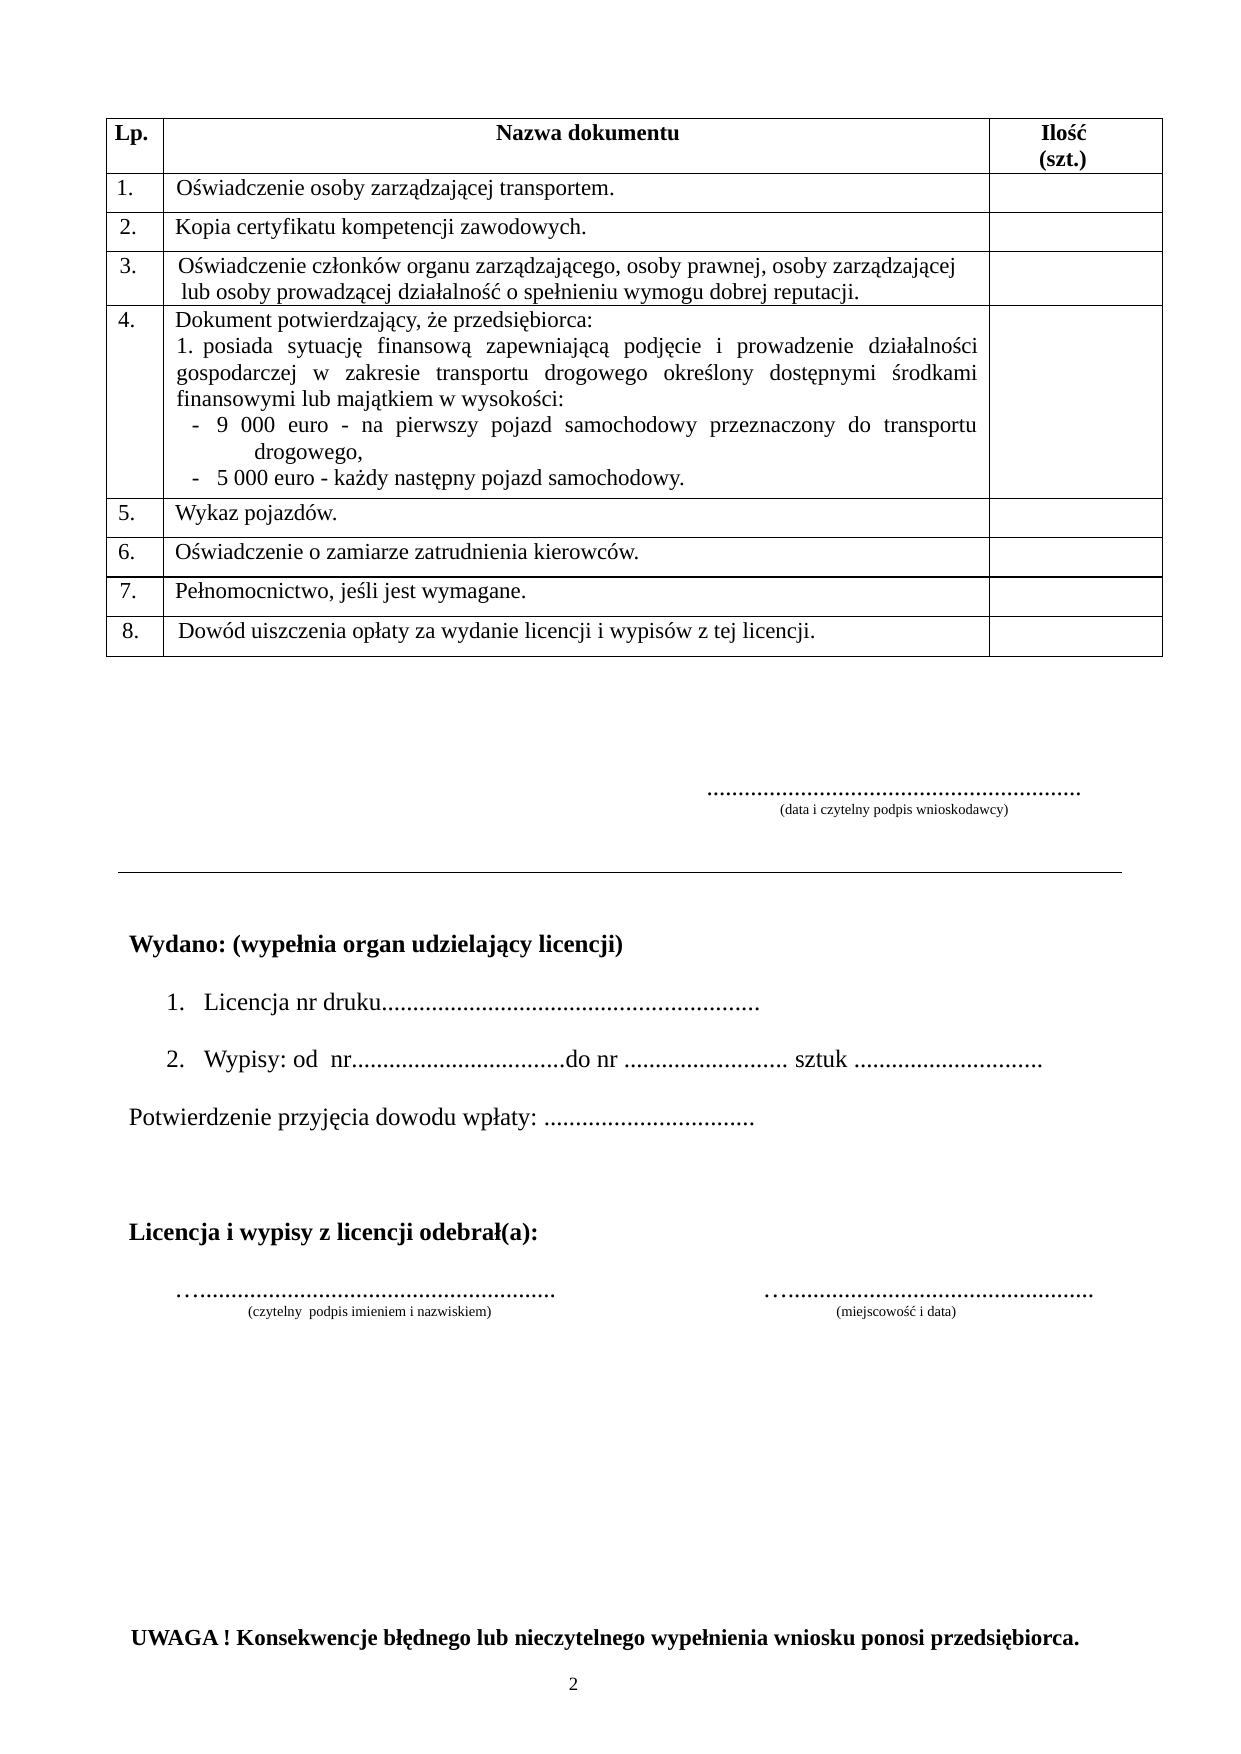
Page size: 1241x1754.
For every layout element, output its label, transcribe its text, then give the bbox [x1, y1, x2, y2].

text Wydano: (wypełnia organ udzielający licencji) [128, 929, 1122, 958]
table_cell [990, 538, 1162, 576]
table_cell [990, 617, 1162, 656]
table_cell 5. [107, 499, 163, 537]
text Potwierdzenie przyjęcia dowodu wpłaty: [128, 1102, 1122, 1131]
table_cell [990, 174, 1162, 212]
list Licencja nr druku [166, 987, 1122, 1016]
table_cell Dowód uiszczenia opłaty za wydanie licencji i wypisów z tej licencji. [164, 617, 989, 656]
table_header Ilość (szt.) [990, 119, 1162, 173]
text …......................................................... …................................................. [174, 1274, 1122, 1303]
table_cell [990, 213, 1162, 251]
table_cell 7. [107, 578, 163, 616]
list Wypisy: od nr do nr sztuk [166, 1044, 1122, 1073]
table_cell [990, 252, 1162, 305]
text (czytelny podpis imieniem i nazwiskiem) (miejscowość i data) [174, 1303, 1122, 1332]
table_cell 8. [107, 617, 163, 656]
table_cell [990, 499, 1162, 537]
text ............................................................ [118, 772, 1122, 801]
table_cell [990, 306, 1162, 497]
table_cell 3. [107, 252, 163, 305]
table_header Nazwa dokumentu [164, 119, 989, 173]
text (data i czytelny podpis wnioskodawcy) [118, 801, 1122, 817]
table_cell Oświadczenie o zamiarze zatrudnienia kierowców. [164, 538, 989, 576]
table_cell Kopia certyfikatu kompetencji zawodowych. [164, 213, 989, 251]
table_cell Wykaz pojazdów. [164, 499, 989, 537]
text Licencja i wypisy z licencji odebrał(a): [128, 1217, 1122, 1246]
table_cell 6. [107, 538, 163, 576]
table_cell 4. [107, 306, 163, 497]
table_header Lp. [107, 119, 163, 173]
table_cell Pełnomocnictwo, jeśli jest wymagane. [164, 578, 989, 616]
table_cell Oświadczenie osoby zarządzającej transportem. [164, 174, 989, 212]
table_cell 1. [107, 174, 163, 212]
table_cell [990, 578, 1162, 616]
table_cell Dokument potwierdzający, że przedsiębiorca: posiada sytuację finansową zapewniającą podjęcie i prowadzenie działalności gospodarczej w zakresie transportu drogowego określony dostępnymi środkami finansowymi lub majątkiem w wysokości: 9 000 euro - na pierwszy pojazd samochodowy przeznaczony do transportu drogowego, 5 000 euro - każdy następny pojazd samochodowy. [164, 306, 989, 497]
table_cell 2. [107, 213, 163, 251]
